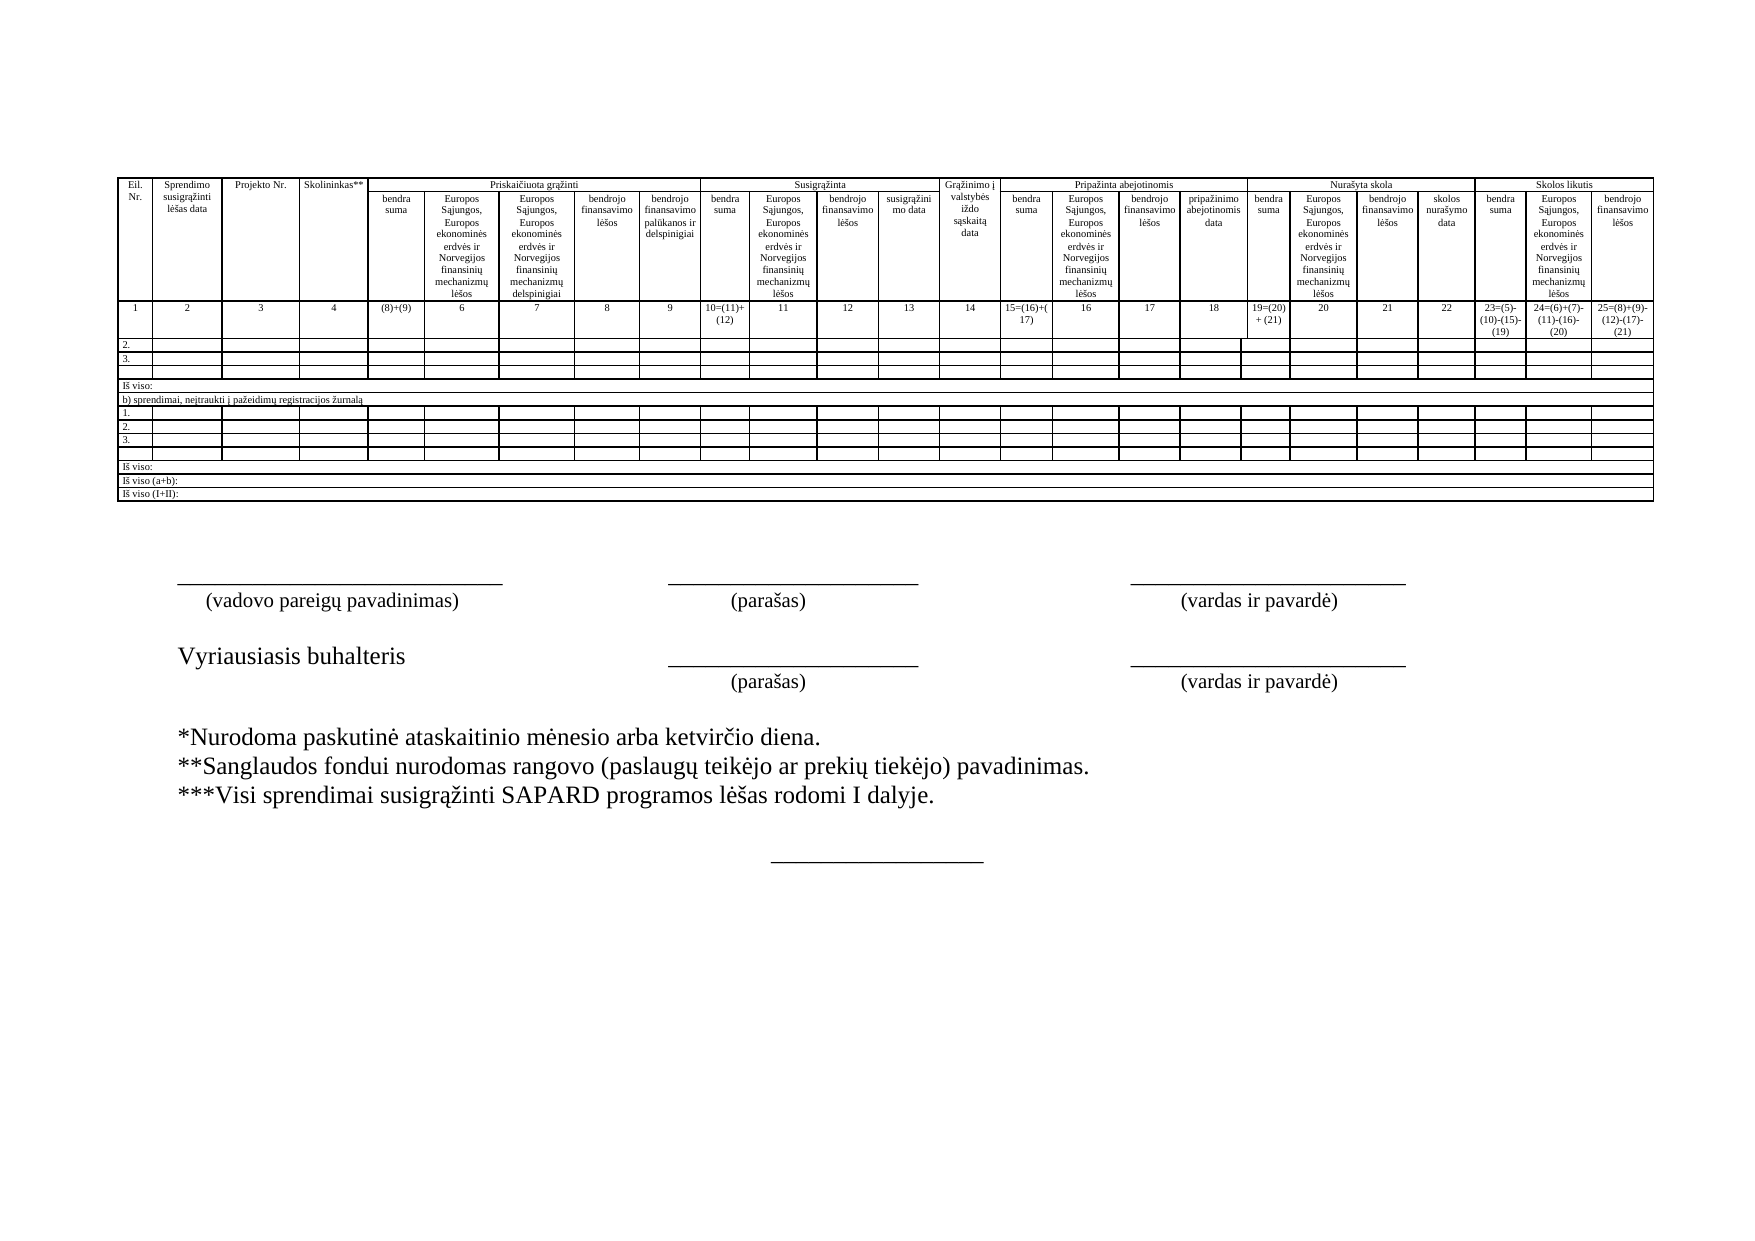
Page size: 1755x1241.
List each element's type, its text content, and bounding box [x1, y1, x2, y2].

table_cell [818, 434, 878, 446]
table_cell [1419, 339, 1474, 351]
text _________________ [118, 837, 1636, 866]
table_cell [1053, 366, 1118, 378]
table_header Grąžinimo į valstybės iždo sąskaitą data [940, 179, 1000, 300]
table_cell [1476, 353, 1525, 365]
table_header Skolos likutis [1476, 179, 1653, 191]
table_cell [750, 407, 816, 419]
table_cell [153, 421, 221, 432]
table_cell [425, 421, 498, 432]
table_cell bendrojo finansavimo lėšos [1120, 192, 1179, 300]
table_cell 12 [818, 302, 878, 338]
table_cell [1476, 434, 1525, 446]
table_cell [640, 339, 700, 351]
table_cell [1001, 434, 1052, 446]
table_cell [701, 339, 749, 351]
text *Nurodoma paskutinė ataskaitinio mėnesio arba ketvirčio diena. [118, 722, 1636, 751]
table_header Projekto Nr. [223, 179, 299, 300]
table_cell [818, 339, 878, 351]
table_cell [1242, 448, 1289, 459]
table_cell [425, 353, 498, 365]
table_cell [1120, 407, 1179, 419]
table_cell skolos nurašymo data [1419, 192, 1474, 300]
table_cell 16 [1053, 302, 1118, 338]
table_cell [640, 353, 700, 365]
table_cell Iš viso (a+b): [119, 475, 1653, 487]
table_cell [879, 353, 939, 365]
table_cell [575, 421, 639, 432]
table_cell [1419, 421, 1474, 432]
table_cell [425, 448, 498, 459]
table_cell [879, 407, 939, 419]
table_cell [1001, 353, 1052, 365]
table_cell [1053, 353, 1118, 365]
table_cell [1181, 366, 1240, 378]
table_cell [223, 421, 299, 432]
table_cell [1001, 407, 1052, 419]
table_cell bendra suma [1476, 192, 1525, 300]
table_cell [223, 353, 299, 365]
table_cell [818, 353, 878, 365]
table_cell [1476, 366, 1525, 378]
table_cell [940, 339, 1000, 351]
table_cell [223, 339, 299, 351]
table_cell [1001, 366, 1052, 378]
table_cell [153, 353, 221, 365]
table_cell [940, 407, 1000, 419]
table_cell [1419, 448, 1474, 459]
table_cell [1291, 434, 1356, 446]
table_cell [701, 366, 749, 378]
table_cell [500, 407, 574, 419]
table_cell [500, 448, 574, 459]
table_header Nurašyta skola [1248, 179, 1474, 191]
table_cell [1001, 339, 1052, 351]
table_cell 1. [119, 407, 152, 419]
table_cell [369, 434, 424, 446]
table_cell [1120, 366, 1179, 378]
table_cell [1419, 366, 1474, 378]
table_cell [1242, 353, 1289, 365]
table_cell [425, 407, 498, 419]
table_cell 14 [940, 302, 1000, 338]
table_cell Iš viso: [119, 380, 1653, 392]
table_cell [1592, 339, 1653, 351]
table_cell [640, 407, 700, 419]
table_cell bendra suma [1248, 192, 1289, 300]
table_cell [1120, 421, 1179, 432]
text (vadovo pareigų pavadinimas) (parašas) (vardas ir pavardė) [118, 588, 1636, 612]
table_cell [1291, 421, 1356, 432]
table_cell Europos Sąjungos, Europos ekonominės erdvės ir Norvegijos finansinių mechanizmų lėšos [1527, 192, 1591, 300]
table_cell [500, 421, 574, 432]
table_cell Europos Sąjungos, Europos ekonominės erdvės ir Norvegijos finansinių mechanizmų lėšos [1053, 192, 1118, 300]
table_cell [818, 448, 878, 459]
table_cell [425, 434, 498, 446]
table_cell [940, 434, 1000, 446]
table_cell [300, 448, 367, 459]
text (parašas) (vardas ir pavardė) [118, 669, 1636, 693]
table_cell [425, 366, 498, 378]
table_cell [1358, 434, 1417, 446]
table_cell [750, 421, 816, 432]
table_cell Europos Sąjungos, Europos ekonominės erdvės ir Norvegijos finansinių mechanizmų delspinigiai [500, 192, 574, 300]
table_cell 18 [1181, 302, 1247, 338]
table_cell [1358, 407, 1417, 419]
table_cell [1291, 353, 1356, 365]
table_cell [119, 366, 152, 378]
table_cell [940, 421, 1000, 432]
table_cell [879, 448, 939, 459]
table_cell [1527, 339, 1591, 351]
table_cell [879, 339, 939, 351]
table_cell 2 [153, 302, 221, 338]
table_cell [300, 421, 367, 432]
table_cell 21 [1358, 302, 1417, 338]
table_cell bendrojo finansavimo lėšos [1592, 192, 1653, 300]
table_cell [575, 448, 639, 459]
table_cell [1242, 339, 1289, 351]
table_cell [1592, 366, 1653, 378]
table_cell [1419, 353, 1474, 365]
table_cell [1291, 366, 1356, 378]
table_cell Europos Sąjungos, Europos ekonominės erdvės ir Norvegijos finansinių mechanizmų lėšos [750, 192, 816, 300]
table_cell [223, 407, 299, 419]
table_cell [750, 353, 816, 365]
table_cell [1001, 421, 1052, 432]
table_header Skolininkas** [300, 179, 367, 300]
table_cell [750, 448, 816, 459]
table_cell [369, 421, 424, 432]
table_cell [1476, 339, 1525, 351]
table_cell [300, 353, 367, 365]
table_cell [1120, 448, 1179, 459]
table_cell [1476, 407, 1525, 419]
table_cell 3 [223, 302, 299, 338]
text Vyriausiasis buhalteris ____________________ ______________________ [118, 641, 1636, 669]
table_cell [1001, 448, 1052, 459]
table_cell [368, 393, 1653, 405]
table_header Eil. Nr. [119, 179, 152, 300]
table_cell [153, 339, 221, 351]
table_cell [818, 366, 878, 378]
table_cell 2. [119, 339, 152, 351]
table_cell [1120, 353, 1179, 365]
table_cell [369, 339, 424, 351]
table_cell [119, 448, 152, 459]
table_cell [1120, 339, 1179, 351]
table_cell [940, 353, 1000, 365]
table_cell [940, 448, 1000, 459]
table_cell [575, 434, 639, 446]
table_cell [879, 366, 939, 378]
table_cell [1527, 407, 1591, 419]
table_cell 17 [1120, 302, 1179, 338]
table_cell [750, 339, 816, 351]
table_cell susigrąžinimo data [879, 192, 939, 300]
table_cell [153, 366, 221, 378]
table_cell [640, 448, 700, 459]
table_cell [223, 366, 299, 378]
table_cell [640, 434, 700, 446]
table_cell [223, 434, 299, 446]
table_cell [1358, 366, 1417, 378]
table_cell [425, 339, 498, 351]
table_cell Iš viso: [119, 461, 1653, 473]
table_cell [223, 448, 299, 459]
table_cell [1181, 339, 1240, 351]
table_cell 8 [575, 302, 639, 338]
table_cell bendrojo finansavimo lėšos [818, 192, 878, 300]
table_cell 10=(11)+ (12) [701, 302, 749, 338]
table_cell [1053, 407, 1118, 419]
table_cell [1181, 421, 1240, 432]
table_cell [300, 366, 367, 378]
table_cell [575, 407, 639, 419]
table_cell [1053, 421, 1118, 432]
table_cell [1592, 434, 1653, 446]
table_cell [1291, 448, 1356, 459]
table_cell 23=(5)-(10)-(15)-(19) [1476, 302, 1525, 338]
table_cell [701, 407, 749, 419]
table_cell [701, 448, 749, 459]
table_cell [369, 448, 424, 459]
table_cell [1358, 421, 1417, 432]
text __________________________ ____________________ ______________________ [118, 559, 1636, 588]
table_cell [1120, 434, 1179, 446]
table_cell [879, 434, 939, 446]
table_cell [1527, 353, 1591, 365]
table_header Susigrąžinta [701, 179, 939, 191]
table_cell [940, 366, 1000, 378]
table_cell [1592, 353, 1653, 365]
table_cell [1181, 407, 1240, 419]
table_cell [1527, 366, 1591, 378]
table_cell 6 [425, 302, 498, 338]
table_cell 3. [119, 434, 152, 446]
table_cell [369, 366, 424, 378]
table_cell [701, 421, 749, 432]
table_cell [1242, 434, 1289, 446]
table_cell [1242, 421, 1289, 432]
table_cell 19=(20)+ (21) [1248, 302, 1289, 338]
table_cell [1053, 448, 1118, 459]
table_cell 22 [1419, 302, 1474, 338]
table_cell 7 [500, 302, 574, 338]
table_cell [818, 407, 878, 419]
text ***Visi sprendimai susigrąžinti SAPARD programos lėšas rodomi I dalyje. [118, 780, 1636, 808]
table_cell [500, 339, 574, 351]
table_cell [300, 407, 367, 419]
table_cell 15=(16)+( 17) [1001, 302, 1052, 338]
table_cell bendra suma [701, 192, 749, 300]
table_cell [1242, 407, 1289, 419]
table_cell [701, 353, 749, 365]
table_cell Europos Sąjungos, Europos ekonominės erdvės ir Norvegijos finansinių mechanizmų lėšos [425, 192, 498, 300]
table_cell 3. [119, 353, 152, 365]
table_cell (8)+(9) [369, 302, 424, 338]
table_cell Europos Sąjungos, Europos ekonominės erdvės ir Norvegijos finansinių mechanizmų lėšos [1291, 192, 1356, 300]
table_cell [818, 421, 878, 432]
table_cell [500, 434, 574, 446]
table_cell [1053, 434, 1118, 446]
table_cell [153, 434, 221, 446]
table_cell 9 [640, 302, 700, 338]
table_cell [879, 421, 939, 432]
table_cell [1181, 448, 1240, 459]
table_cell 11 [750, 302, 816, 338]
table_cell [1242, 366, 1289, 378]
table_cell pripažinimo abejotinomis data [1181, 192, 1247, 300]
table_cell [1476, 448, 1525, 459]
table_cell [1592, 407, 1653, 419]
table_cell bendra suma [369, 192, 424, 300]
table_cell bendrojo finansavimo palūkanos ir delspinigiai [640, 192, 700, 300]
table_cell 20 [1291, 302, 1356, 338]
table_cell bendrojo finansavimo lėšos [1358, 192, 1417, 300]
table_cell [1527, 448, 1591, 459]
table_cell [1053, 339, 1118, 351]
table_cell [500, 366, 574, 378]
table_cell [1291, 339, 1356, 351]
table_cell [1358, 353, 1417, 365]
table_cell [369, 407, 424, 419]
table_cell [1419, 407, 1474, 419]
table_cell bendrojo finansavimo lėšos [575, 192, 639, 300]
table_header Pripažinta abejotinomis [1001, 179, 1247, 191]
table_cell b) sprendimai, neįtraukti į pažeidimų registracijos žurnalą [119, 393, 368, 405]
table_cell [1592, 448, 1653, 459]
table_cell [1419, 434, 1474, 446]
table_cell [1358, 339, 1417, 351]
table_cell [1181, 434, 1240, 446]
table_cell [575, 353, 639, 365]
table_cell bendra suma [1001, 192, 1052, 300]
table_cell [750, 434, 816, 446]
table_cell 24=(6)+(7)-(11)-(16)-(20) [1527, 302, 1591, 338]
table_cell [575, 366, 639, 378]
table_cell [640, 421, 700, 432]
table_cell 13 [879, 302, 939, 338]
table_cell Iš viso (I+II): [119, 488, 1653, 500]
table_header Sprendimo susigrąžinti lėšas data [153, 179, 221, 300]
table_cell [153, 407, 221, 419]
table_header Priskaičiuota grąžinti [369, 179, 700, 191]
table_cell [1181, 353, 1240, 365]
table_cell [750, 366, 816, 378]
table_cell [1476, 421, 1525, 432]
text **Sanglaudos fondui nurodomas rangovo (paslaugų teikėjo ar prekių tiekėjo) pavadinimas. [118, 751, 1636, 780]
table_cell [300, 339, 367, 351]
table_cell [1527, 421, 1591, 432]
table_cell [575, 339, 639, 351]
table_cell [1291, 407, 1356, 419]
table_cell [369, 353, 424, 365]
table_cell [1358, 448, 1417, 459]
table_cell [300, 434, 367, 446]
table_cell [1592, 421, 1653, 432]
table_cell [153, 448, 221, 459]
table_cell [1527, 434, 1591, 446]
table_cell 2. [119, 421, 152, 432]
table_cell 25=(8)+(9)-(12)-(17)-(21) [1592, 302, 1653, 338]
table_cell 4 [300, 302, 367, 338]
table_cell 1 [119, 302, 152, 338]
table_cell [500, 353, 574, 365]
table_cell [701, 434, 749, 446]
table_cell [640, 366, 700, 378]
